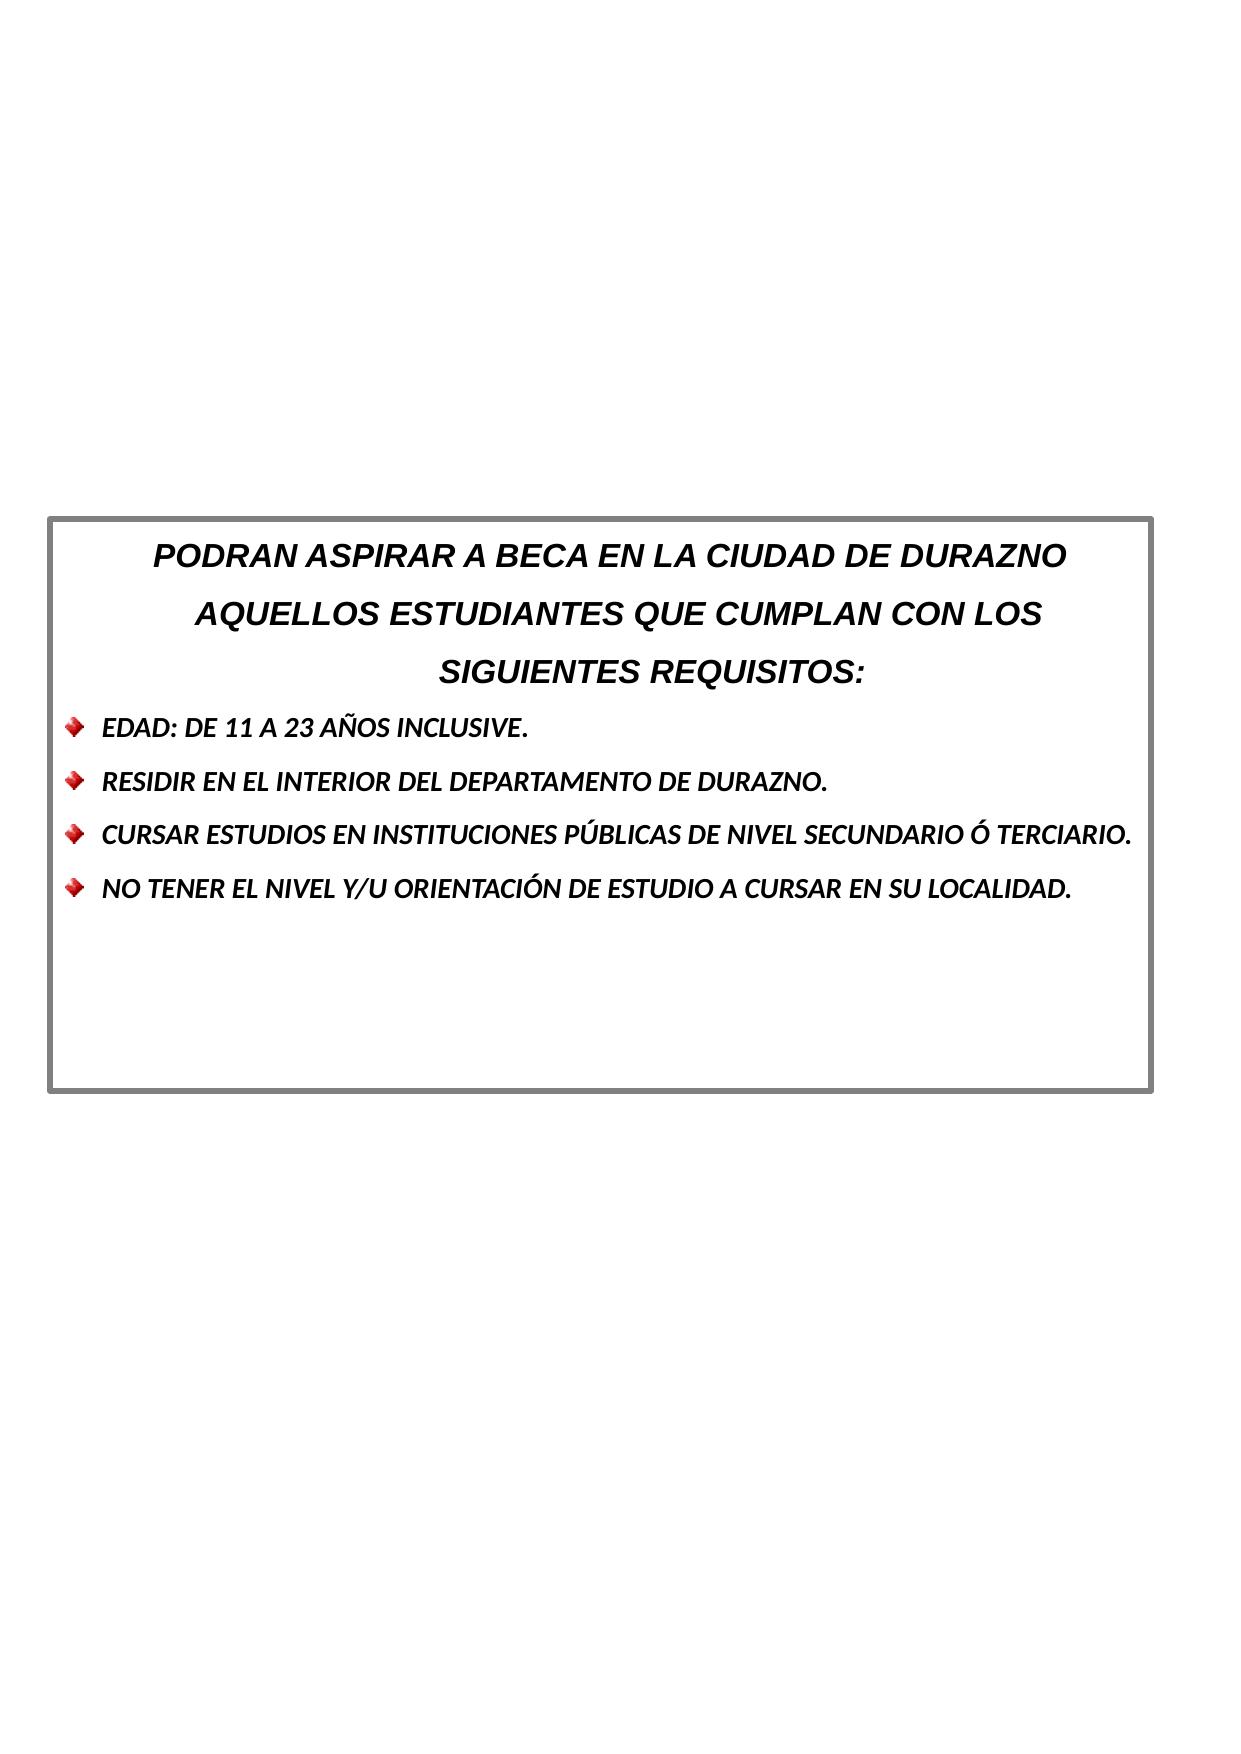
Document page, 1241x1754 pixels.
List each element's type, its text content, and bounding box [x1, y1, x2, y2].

text PODRAN ASPIRAR A BECA EN LA CIUDAD DE DURAZNO [53, 537, 1148, 575]
text [1154, 594, 1206, 633]
list [1154, 652, 1206, 690]
picture [65, 824, 84, 844]
text [1154, 537, 1206, 575]
list CURSAR ESTUDIOS EN INSTITUCIONES PÚBLICAS DE NIVEL SECUNDARIO Ó TERCIARIO. [64, 816, 1148, 852]
text AQUELLOS ESTUDIANTES QUE CUMPLAN CON LOS [53, 594, 1148, 633]
picture [65, 878, 84, 897]
list [1154, 816, 1206, 852]
list NO TENER EL NIVEL Y/U ORIENTACIÓN DE ESTUDIO A CURSAR EN SU LOCALIDAD. [64, 870, 1148, 905]
list [1154, 870, 1206, 905]
list RESIDIR EN EL INTERIOR DEL DEPARTAMENTO DE DURAZNO. [64, 763, 1148, 798]
list SIGUIENTES REQUISITOS: [64, 652, 1148, 690]
picture [65, 717, 84, 737]
list [1154, 709, 1206, 745]
list [1154, 763, 1206, 798]
picture [65, 771, 84, 790]
list EDAD: DE 11 A 23 AÑOS INCLUSIVE. [64, 709, 1148, 745]
